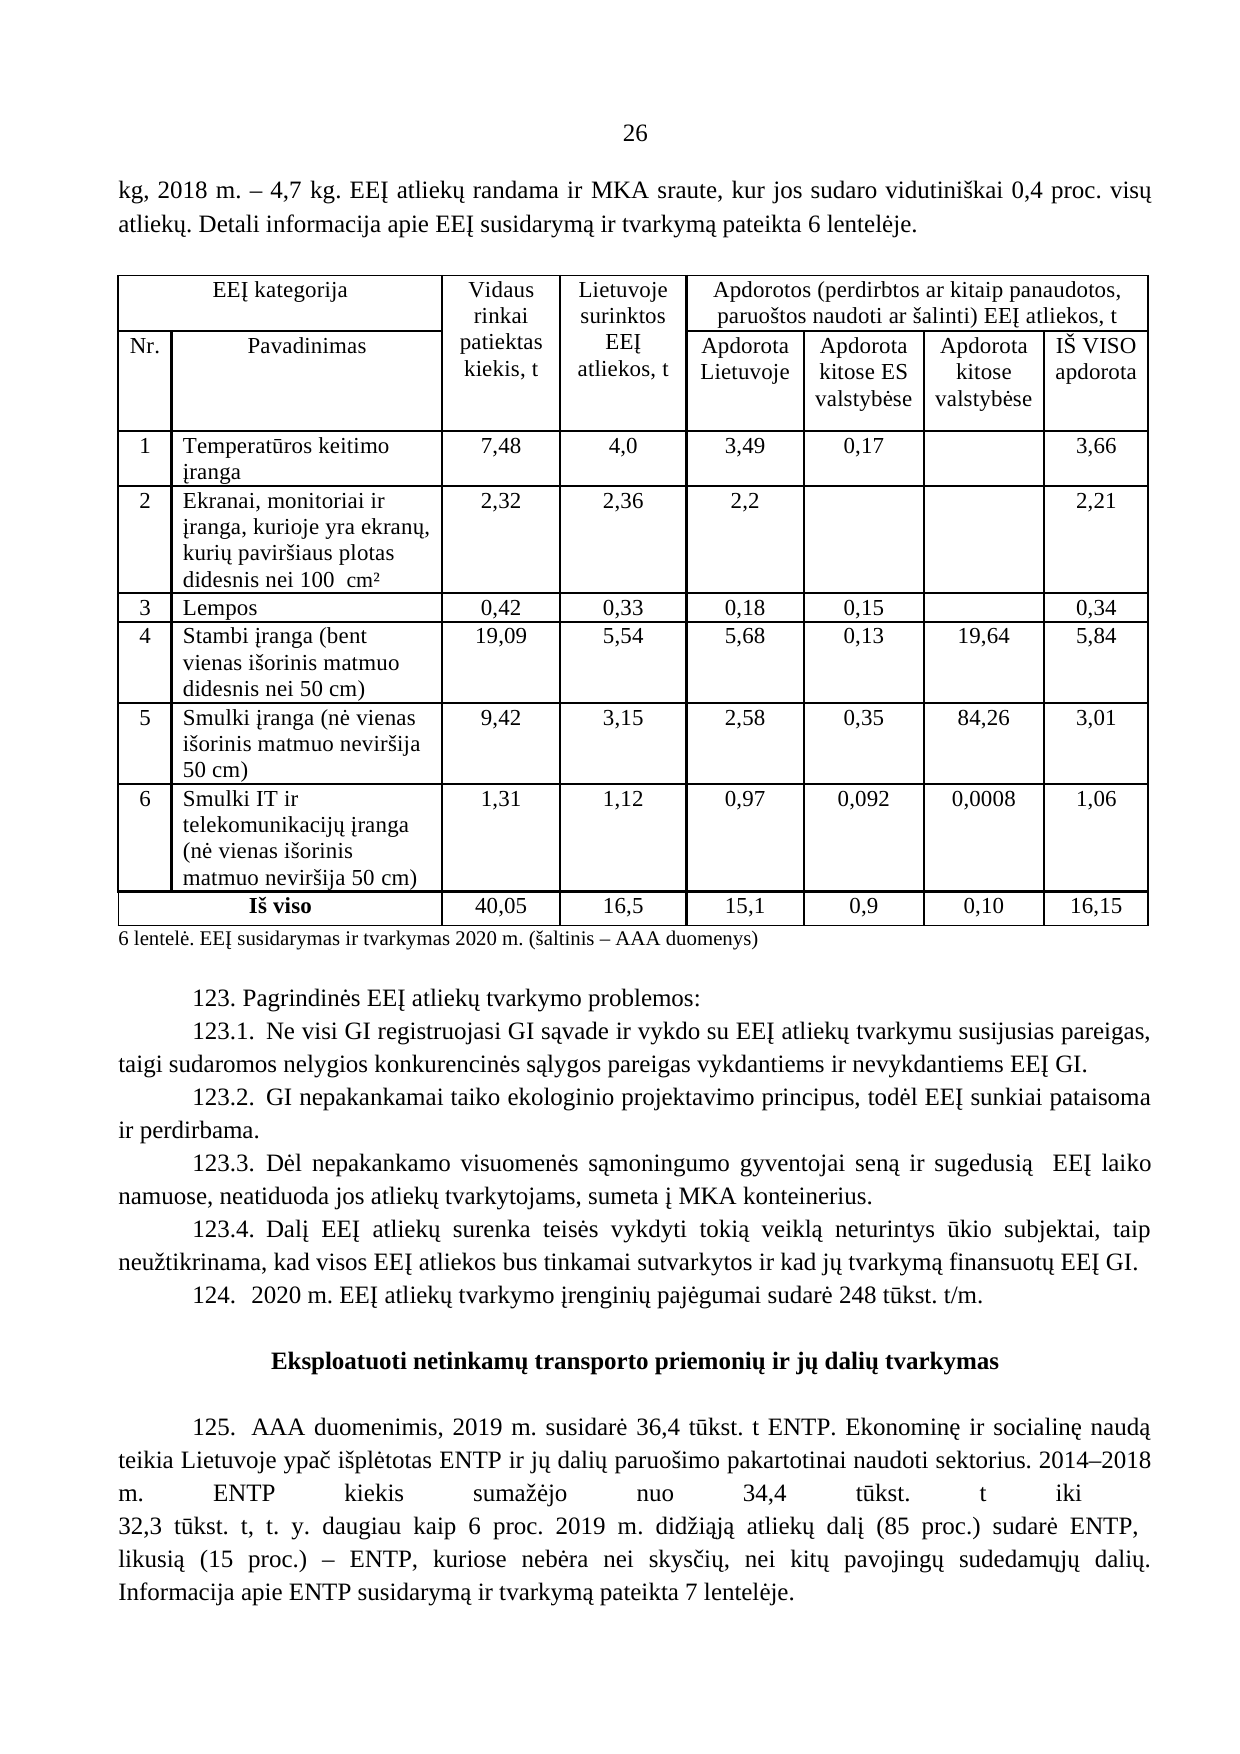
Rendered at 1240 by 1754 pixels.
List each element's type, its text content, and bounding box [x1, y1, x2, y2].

table_cell 3,15 [561, 704, 685, 783]
table_cell Ekranai, monitoriai ir įranga, kurioje yra ekranų, kurių paviršiaus plotas didesnis nei 100 cm² [173, 487, 441, 592]
text 123. Pagrindinės EEĮ atliekų tvarkymo problemos: [118, 983, 1152, 1012]
table_cell 19,64 [925, 623, 1043, 702]
table_cell Apdorota kitose valstybėse [925, 332, 1043, 430]
table_cell 1 [119, 432, 170, 484]
table_cell 0,13 [805, 623, 923, 702]
table_cell Smulki įranga (nė vienas išorinis matmuo neviršija 50 cm) [173, 704, 441, 783]
table_cell [925, 487, 1043, 592]
table_cell 2 [119, 487, 170, 592]
table_cell [925, 432, 1043, 484]
table_cell 3,01 [1045, 704, 1147, 783]
table_cell Smulki IT ir telekomunikacijų įranga (nė vienas išorinis matmuo neviršija 50 cm) [173, 785, 441, 890]
table_cell 15,1 [688, 893, 803, 925]
table_header Vidaus rinkai patiektas kiekis, t [443, 276, 559, 430]
table_cell Nr. [119, 332, 170, 430]
table_cell 1,31 [443, 785, 559, 890]
text 123.2. GI nepakankamai taiko ekologinio projektavimo principus, todėl EEĮ sunkiai pataisoma ir perdirbama. [118, 1082, 1152, 1144]
table_cell 9,42 [443, 704, 559, 783]
text 123.3. Dėl nepakankamo visuomenės sąmoningumo gyventojai seną ir sugedusią EEĮ laiko namuose, neatiduoda jos atliekų tvarkytojams, sumeta į MKA konteinerius. [118, 1148, 1152, 1210]
table_cell 2,21 [1045, 487, 1147, 592]
table_cell Temperatūros keitimo įranga [173, 432, 441, 484]
table_cell 4,0 [561, 432, 685, 484]
table_cell 0,0008 [925, 785, 1043, 890]
table_cell 3,49 [688, 432, 803, 484]
table_cell 2,2 [688, 487, 803, 592]
table_header EEĮ kategorija [119, 276, 441, 330]
table_cell 0,17 [805, 432, 923, 484]
table_cell 5,84 [1045, 623, 1147, 702]
table_cell 16,15 [1045, 893, 1147, 925]
text Eksploatuoti netinkamų transporto priemonių ir jų dalių tvarkymas [118, 1346, 1152, 1375]
text 123.4. Dalį EEĮ atliekų surenka teisės vykdyti tokią veiklą neturintys ūkio subjektai, taip neužtikrinama, kad visos EEĮ atliekos bus tinkamai sutvarkytos ir kad jų tvarkymą finansuotų EEĮ GI. [118, 1214, 1152, 1276]
table_cell 19,09 [443, 623, 559, 702]
table_cell 0,42 [443, 594, 559, 621]
table_cell 0,15 [805, 594, 923, 621]
table_cell [925, 594, 1043, 621]
table_cell 0,33 [561, 594, 685, 621]
table_cell 0,10 [925, 893, 1043, 925]
table_cell IŠ VISO apdorota [1045, 332, 1147, 430]
table_cell 40,05 [443, 893, 559, 925]
table_cell 16,5 [561, 893, 685, 925]
table_cell Apdorota kitose ES valstybėse [805, 332, 923, 430]
table_cell 1,12 [561, 785, 685, 890]
table_cell 3 [119, 594, 170, 621]
table_cell 6 [119, 785, 170, 890]
table_cell 0,35 [805, 704, 923, 783]
table_cell 5,68 [688, 623, 803, 702]
table_cell 0,092 [805, 785, 923, 890]
table_cell Pavadinimas [173, 332, 441, 430]
table_cell [805, 487, 923, 592]
table_cell 2,32 [443, 487, 559, 592]
table_cell 5,54 [561, 623, 685, 702]
table_header Lietuvoje surinktos EEĮ atliekos, t [561, 276, 685, 430]
table_header Apdorotos (perdirbtos ar kitaip panaudotos, paruoštos naudoti ar šalinti) EEĮ atliekos, t [688, 276, 1147, 330]
text 123.1. Ne visi GI registruojasi GI sąvade ir vykdo su EEĮ atliekų tvarkymu susijusias pareigas, taigi sudaromos nelygios konkurencinės sąlygos pareigas vykdantiems ir nevykdantiems EEĮ GI. [118, 1016, 1152, 1078]
table_cell 7,48 [443, 432, 559, 484]
text 6 lentelė. EEĮ susidarymas ir tvarkymas 2020 m. (šaltinis – AAA duomenys) [118, 926, 1152, 950]
table_cell 5 [119, 704, 170, 783]
table_cell Iš viso [119, 893, 441, 925]
table_cell 84,26 [925, 704, 1043, 783]
table_cell 1,06 [1045, 785, 1147, 890]
table_cell Lempos [173, 594, 441, 621]
table_cell 2,36 [561, 487, 685, 592]
table_cell Apdorota Lietuvoje [688, 332, 803, 430]
table_cell 0,34 [1045, 594, 1147, 621]
table_cell 0,9 [805, 893, 923, 925]
table_cell 4 [119, 623, 170, 702]
text 124. 2020 m. EEĮ atliekų tvarkymo įrenginių pajėgumai sudarė 248 tūkst. t/m. [118, 1280, 1152, 1309]
table_cell 0,97 [688, 785, 803, 890]
table_cell 3,66 [1045, 432, 1147, 484]
text kg, 2018 m. – 4,7 kg. EEĮ atliekų randama ir MKA sraute, kur jos sudaro vidutiniškai 0,4 proc. visų atliekų. Detali informacija apie EEĮ susidarymą ir tvarkymą pateikta 6 lentelėje. [118, 176, 1152, 237]
text 125. AAA duomenimis, 2019 m. susidarė 36,4 tūkst. t ENTP. Ekonominę ir socialinę naudą teikia Lietuvoje ypač išplėtotas ENTP ir jų dalių paruošimo pakartotinai naudoti sektorius. 2014–2018 m. ENTP kiekis sumažėjo nuo 34,4 tūkst. t iki 32,3 tūkst. t, t. y. daugiau kaip 6 proc. 2019 m. didžiąją atliekų dalį (85 proc.) sudarė ENTP, likusią (15 proc.) – ENTP, kuriose nebėra nei skysčių, nei kitų pavojingų sudedamųjų dalių. Informacija apie ENTP susidarymą ir tvarkymą pateikta 7 lentelėje. [118, 1412, 1152, 1606]
table_cell Stambi įranga (bent vienas išorinis matmuo didesnis nei 50 cm) [173, 623, 441, 702]
table_cell 0,18 [688, 594, 803, 621]
table_cell 2,58 [688, 704, 803, 783]
